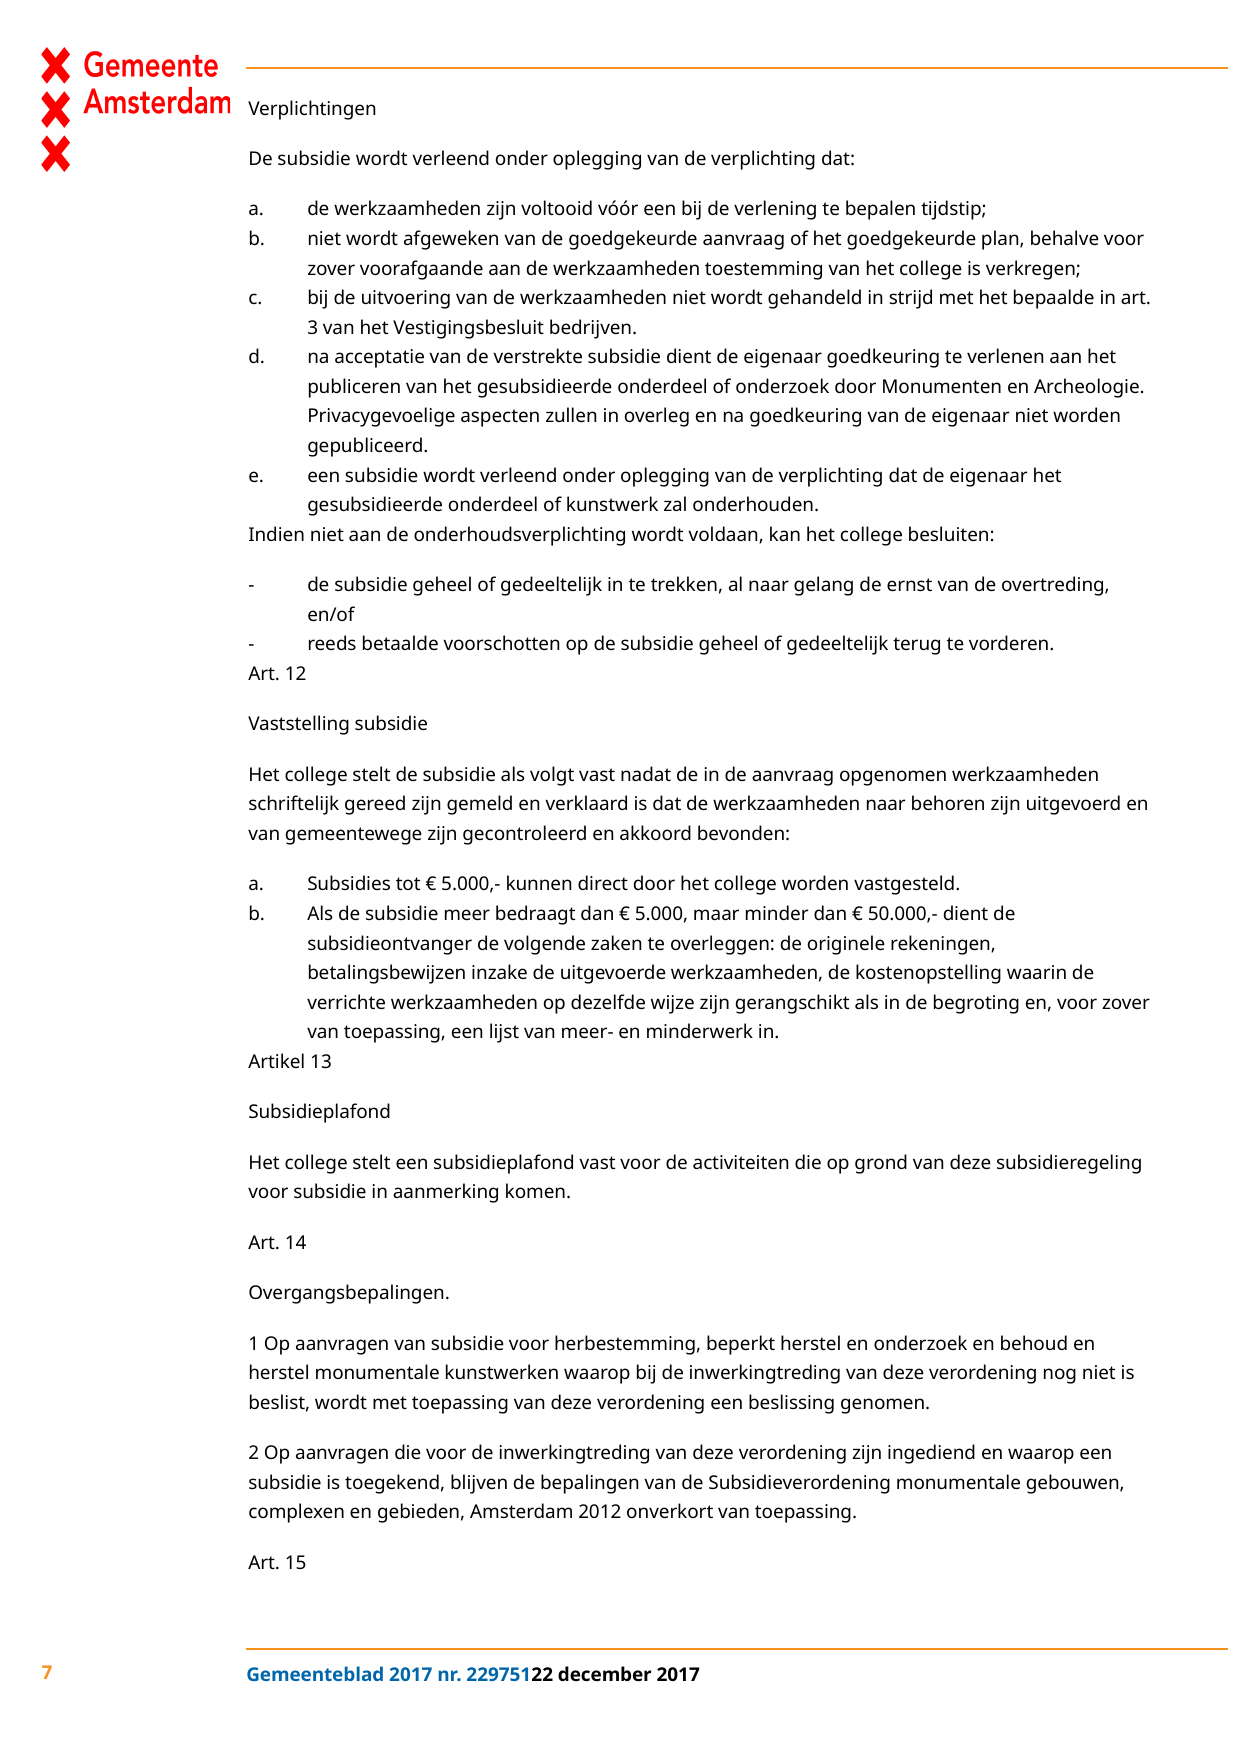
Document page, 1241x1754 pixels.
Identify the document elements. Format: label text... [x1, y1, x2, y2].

list Subsidies tot € 5.000,- kunnen direct door het college worden vastgesteld. [248, 871, 1152, 896]
text Art. 12 [248, 660, 1152, 686]
text Artikel 13 [248, 1048, 1152, 1074]
text Overgangsbepalingen. [248, 1279, 1152, 1305]
text Indien niet aan de onderhoudsverplichting wordt voldaan, kan het college besluiten: [248, 521, 1152, 547]
list reeds betaalde voorschotten op de subsidie geheel of gedeeltelijk terug te vorderen. [248, 631, 1152, 656]
text 1 Op aanvragen van subsidie voor herbestemming, beperkt herstel en onderzoek en behoud en herstel monumentale kunstwerken waarop bij de inwerkingtreding van deze verordening nog niet is beslist, wordt met toepassing van deze verordening een beslissing genomen. [248, 1330, 1152, 1415]
list niet wordt afgeweken van de goedgekeurde aanvraag of het goedgekeurde plan, behalve voor zover voorafgaande aan de werkzaamheden toestemming van het college is verkregen; [248, 225, 1152, 281]
list na acceptatie van de verstrekte subsidie dient de eigenaar goedkeuring te verlenen aan het publiceren van het gesubsidieerde onderdeel of onderzoek door Monumenten en Archeologie. Privacygevoelige aspecten zullen in overleg en na goedkeuring van de eigenaar niet worden gepubliceerd. [248, 343, 1152, 458]
text Verplichtingen [248, 95, 1152, 121]
text Art. 15 [248, 1549, 1152, 1575]
text De subsidie wordt verleend onder oplegging van de verplichting dat: [248, 145, 1152, 171]
list bij de uitvoering van de werkzaamheden niet wordt gehandeld in strijd met het bepaalde in art. 3 van het Vestigingsbesluit bedrijven. [248, 284, 1152, 340]
text Art. 14 [248, 1229, 1152, 1255]
text Subsidieplafond [248, 1098, 1152, 1124]
list een subsidie wordt verleend onder oplegging van de verplichting dat de eigenaar het gesubsidieerde onderdeel of kunstwerk zal onderhouden. [248, 462, 1152, 517]
text Het college stelt een subsidieplafond vast voor de activiteiten die op grond van deze subsidieregeling voor subsidie in aanmerking komen. [248, 1149, 1152, 1204]
text Het college stelt de subsidie als volgt vast nadat de in de aanvraag opgenomen werkzaamheden schriftelijk gereed zijn gemeld en verklaard is dat de werkzaamheden naar behoren zijn uitgevoerd en van gemeentewege zijn gecontroleerd en akkoord bevonden: [248, 761, 1152, 846]
list de werkzaamheden zijn voltooid vóór een bij de verlening te bepalen tijdstip; [248, 196, 1152, 221]
text Vaststelling subsidie [248, 711, 1152, 736]
picture [41, 47, 231, 172]
text 2 Op aanvragen die voor de inwerkingtreding van deze verordening zijn ingediend en waarop een subsidie is toegekend, blijven de bepalingen van de Subsidieverordening monumentale gebouwen, complexen en gebieden, Amsterdam 2012 onverkort van toepassing. [248, 1439, 1152, 1524]
list de subsidie geheel of gedeeltelijk in te trekken, al naar gelang de ernst van de overtreding, en/of [248, 571, 1152, 627]
list Als de subsidie meer bedraagt dan € 5.000, maar minder dan € 50.000,- dient de subsidieontvanger de volgende zaken te overleggen: de originele rekeningen, betalingsbewijzen inzake de uitgevoerde werkzaamheden, de kostenopstelling waarin de verrichte werkzaamheden op dezelfde wijze zijn gerangschikt als in de begroting en, voor zover van toepassing, een lijst van meer- en minderwerk in. [248, 900, 1152, 1044]
